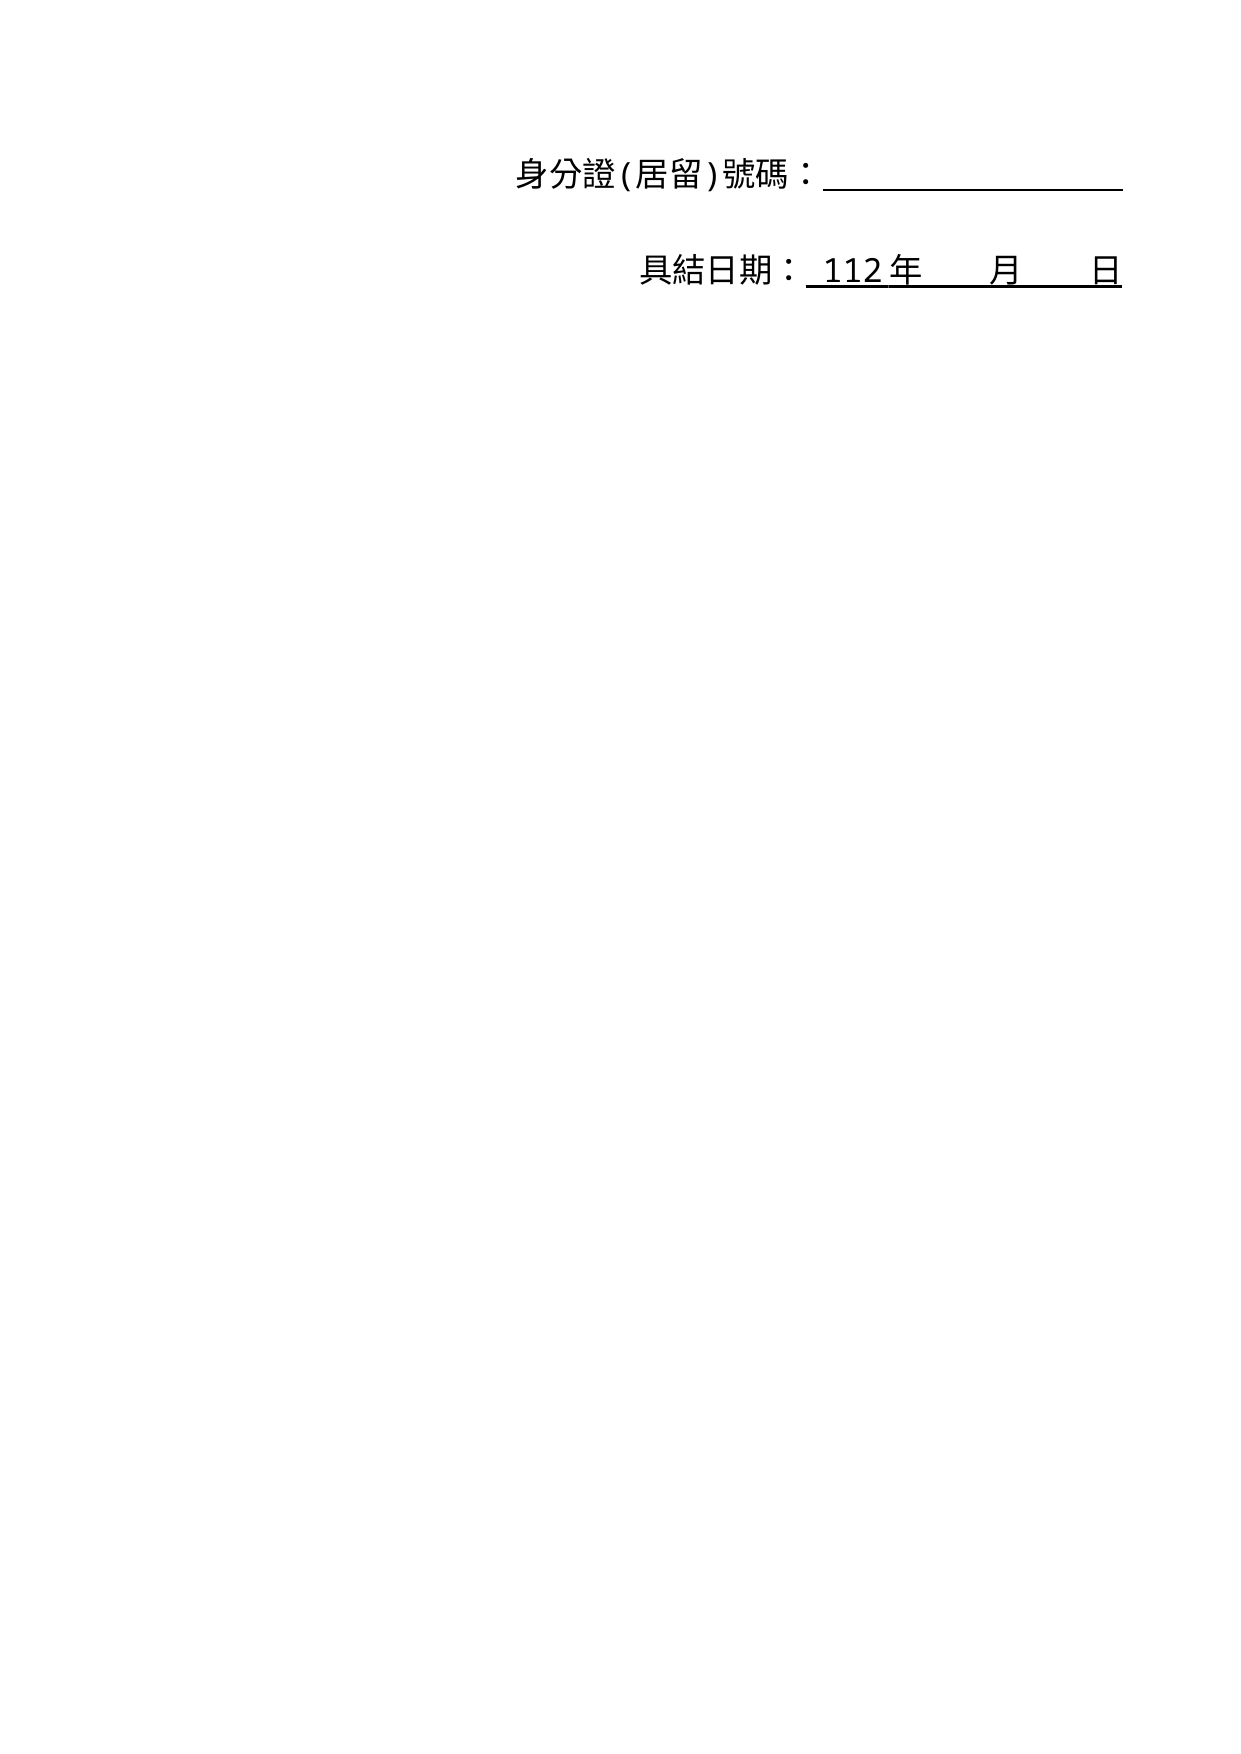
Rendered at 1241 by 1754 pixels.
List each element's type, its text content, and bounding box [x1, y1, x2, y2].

text 具結日期： 112年 月 日 [118, 244, 1122, 292]
text 身分證(居留)號碼： [118, 147, 1122, 196]
